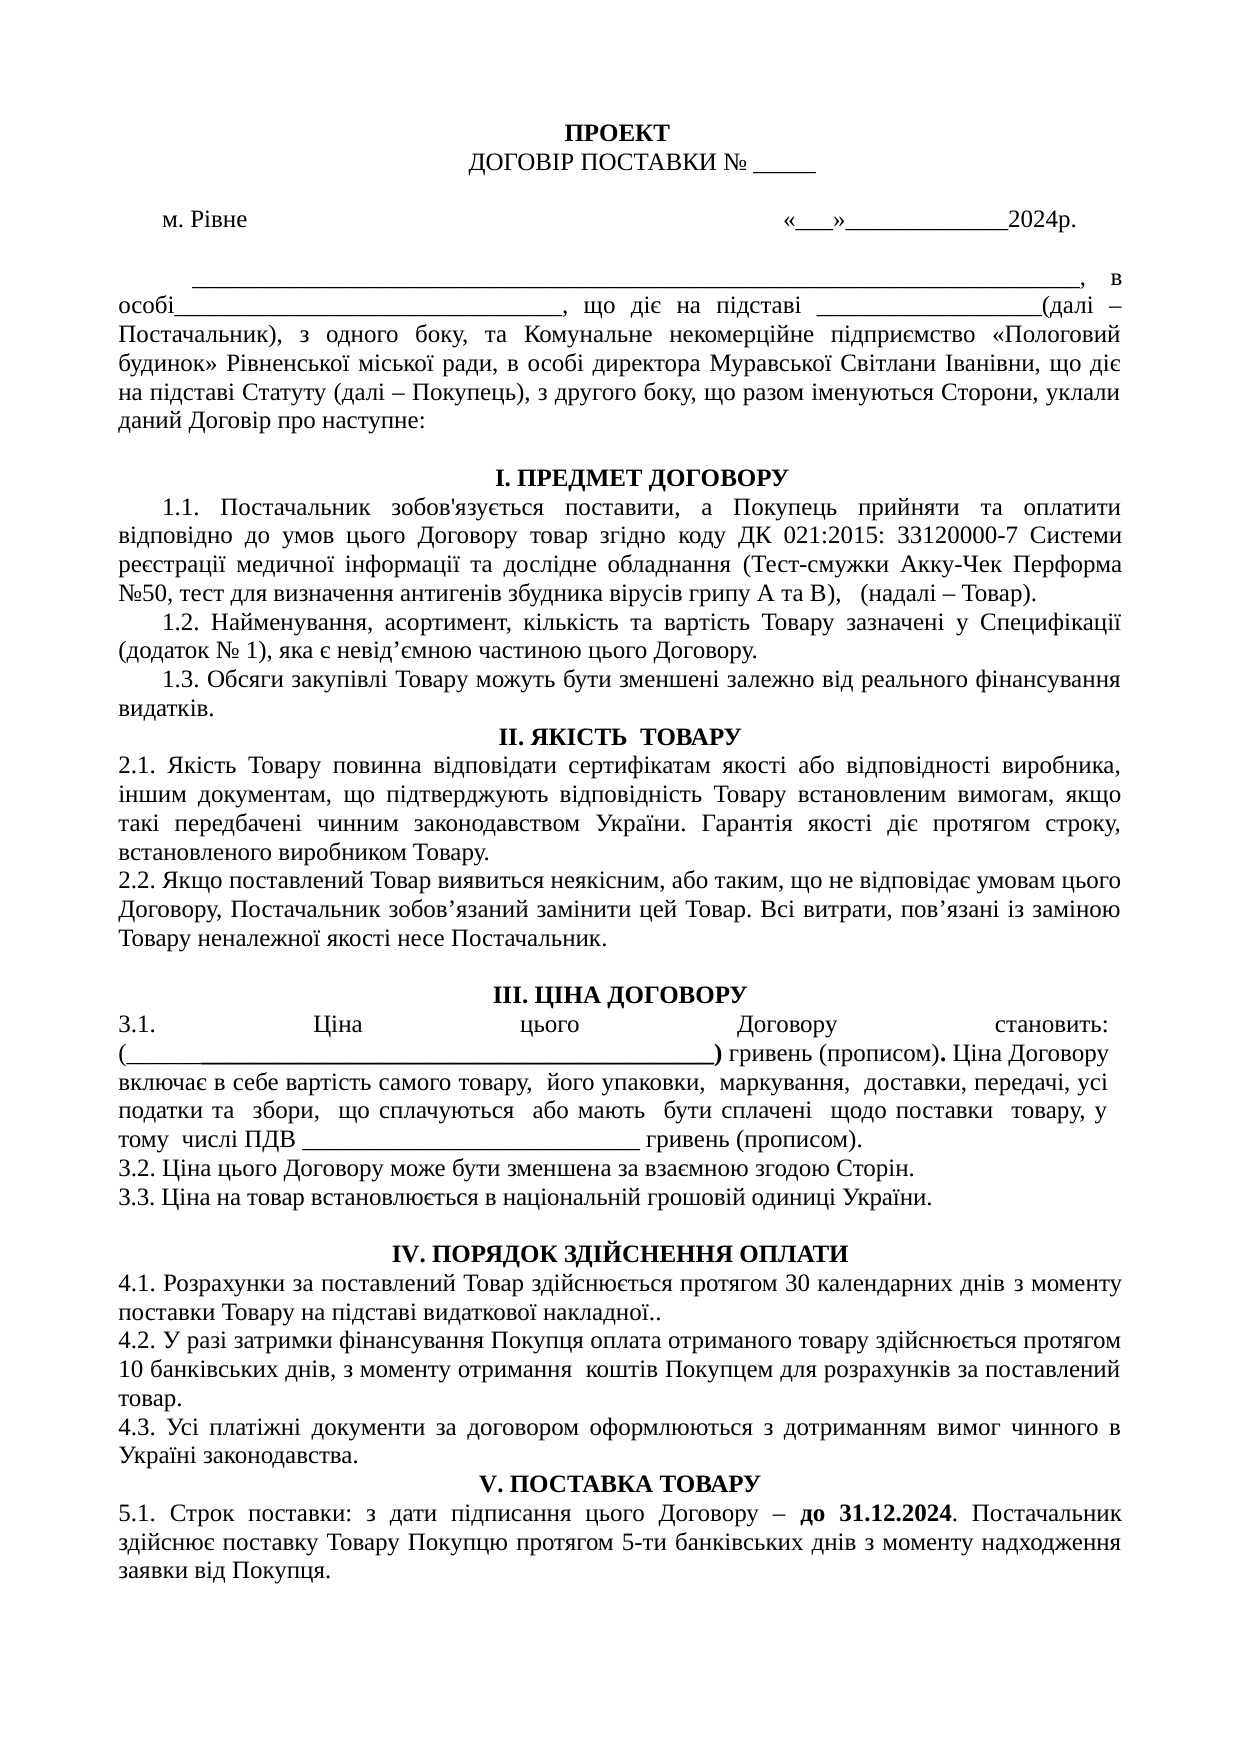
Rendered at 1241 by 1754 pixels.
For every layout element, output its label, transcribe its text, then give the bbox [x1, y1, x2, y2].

text 1.2. Найменування, асортимент, кількість та вартість Товару зазначені у Специфікації (додаток № 1), яка є невід’ємною частиною цього Договору. [118, 607, 1122, 664]
text III. ЦІНА ДОГОВОРУ [118, 981, 1122, 1009]
text I. ПРЕДМЕТ ДОГОВОРУ [118, 463, 1122, 492]
text IV. ПОРЯДОК ЗДІЙСНЕННЯ ОПЛАТИ [118, 1239, 1122, 1268]
text V. ПОСТАВКа ТОВАРу [118, 1469, 1122, 1498]
text 4.2. У разі затримки фінансування Покупця оплата отриманого товару здійснюється протягом 10 банківських днів, з моменту отримання коштів Покупцем для розрахунків за поставлений товар. [118, 1326, 1122, 1412]
text 1.1. Постачальник зобов'язується поставити, а Покупець прийняти та оплатити відповідно до умов цього Договору товар згідно коду ДК 021:2015: 33120000-7 Системи реєстрації медичної інформації та дослідне обладнання (Тест-смужки Акку-Чек Перформа №50, тест для визначення антигенів збудника вірусів грипу А та В), (надалі – Товар). [118, 492, 1122, 607]
text ПРОЕКТ [118, 118, 1122, 147]
text 4.1. Розрахунки за поставлений Товар здійснюється протягом 30 календарних днів з моменту поставки Товару на підставі видаткової накладної.. [118, 1268, 1122, 1326]
text м. Рівне «___»_____________2024р. [118, 204, 1122, 233]
text II. ЯКІСТЬ ТОВАРу [118, 722, 1122, 751]
text 3.1. Ціна цього Договору становить: (_______________________________________________) гривень (прописом). Ціна Договору включає в себе вартість самого товару, його упаковки, маркування, доставки, передачі, усі податки та збори, що сплачуються або мають бути сплачені щодо поставки товару, у тому числі ПДВ ___________________________ гривень (прописом). [118, 1009, 1109, 1153]
text 4.3. Усі платіжні документи за договором оформлюються з дотриманням вимог чинного в Україні законодавства. [118, 1412, 1122, 1469]
text ДОГОВІР ПОСТАВКИ № _____ [118, 147, 1122, 176]
text 2.1. Якість Товару повинна відповідати сертифікатам якості або відповідності виробника, іншим документам, що підтверджують відповідність Товару встановленим вимогам, якщо такі передбачені чинним законодавством України. Гарантія якості діє протягом строку, встановленого виробником Товару. [118, 751, 1122, 866]
text 2.2. Якщо поставлений Товар виявиться неякісним, або таким, що не відповідає умовам цього Договору, Постачальник зобов’язаний замінити цей Товар. Всі витрати, пов’язані із заміною Товару неналежної якості несе Постачальник. [118, 866, 1122, 952]
text 3.3. Ціна на товар встановлюється в національній грошовій одиниці України. [118, 1182, 1109, 1211]
text 3.2. Ціна цього Договору може бути зменшена за взаємною згодою Сторін. [118, 1153, 1109, 1182]
text 5.1. Строк поставки: з дати підписання цього Договору – до 31.12.2024. Постачальник здійснює поставку Товару Покупцю протягом 5-ти банківських днів з моменту надходження заявки від Покупця. [118, 1498, 1122, 1584]
text 1.3. Обсяги закупівлі Товару можуть бути зменшені залежно від реального фінансування видатків. [118, 664, 1122, 722]
text _______________________________________________________________________, в особі_______________________________, що діє на підставі __________________(далі – Постачальник), з одного боку, та Комунальне некомерційне підприємство «Пологовий будинок» Рівненської міської ради, в особі директора Муравської Світлани Іванівни, що діє на підставі Статуту (далі – Покупець), з другого боку, що разом іменуються Сторони, уклали даний Договір про наступне: [118, 262, 1122, 434]
